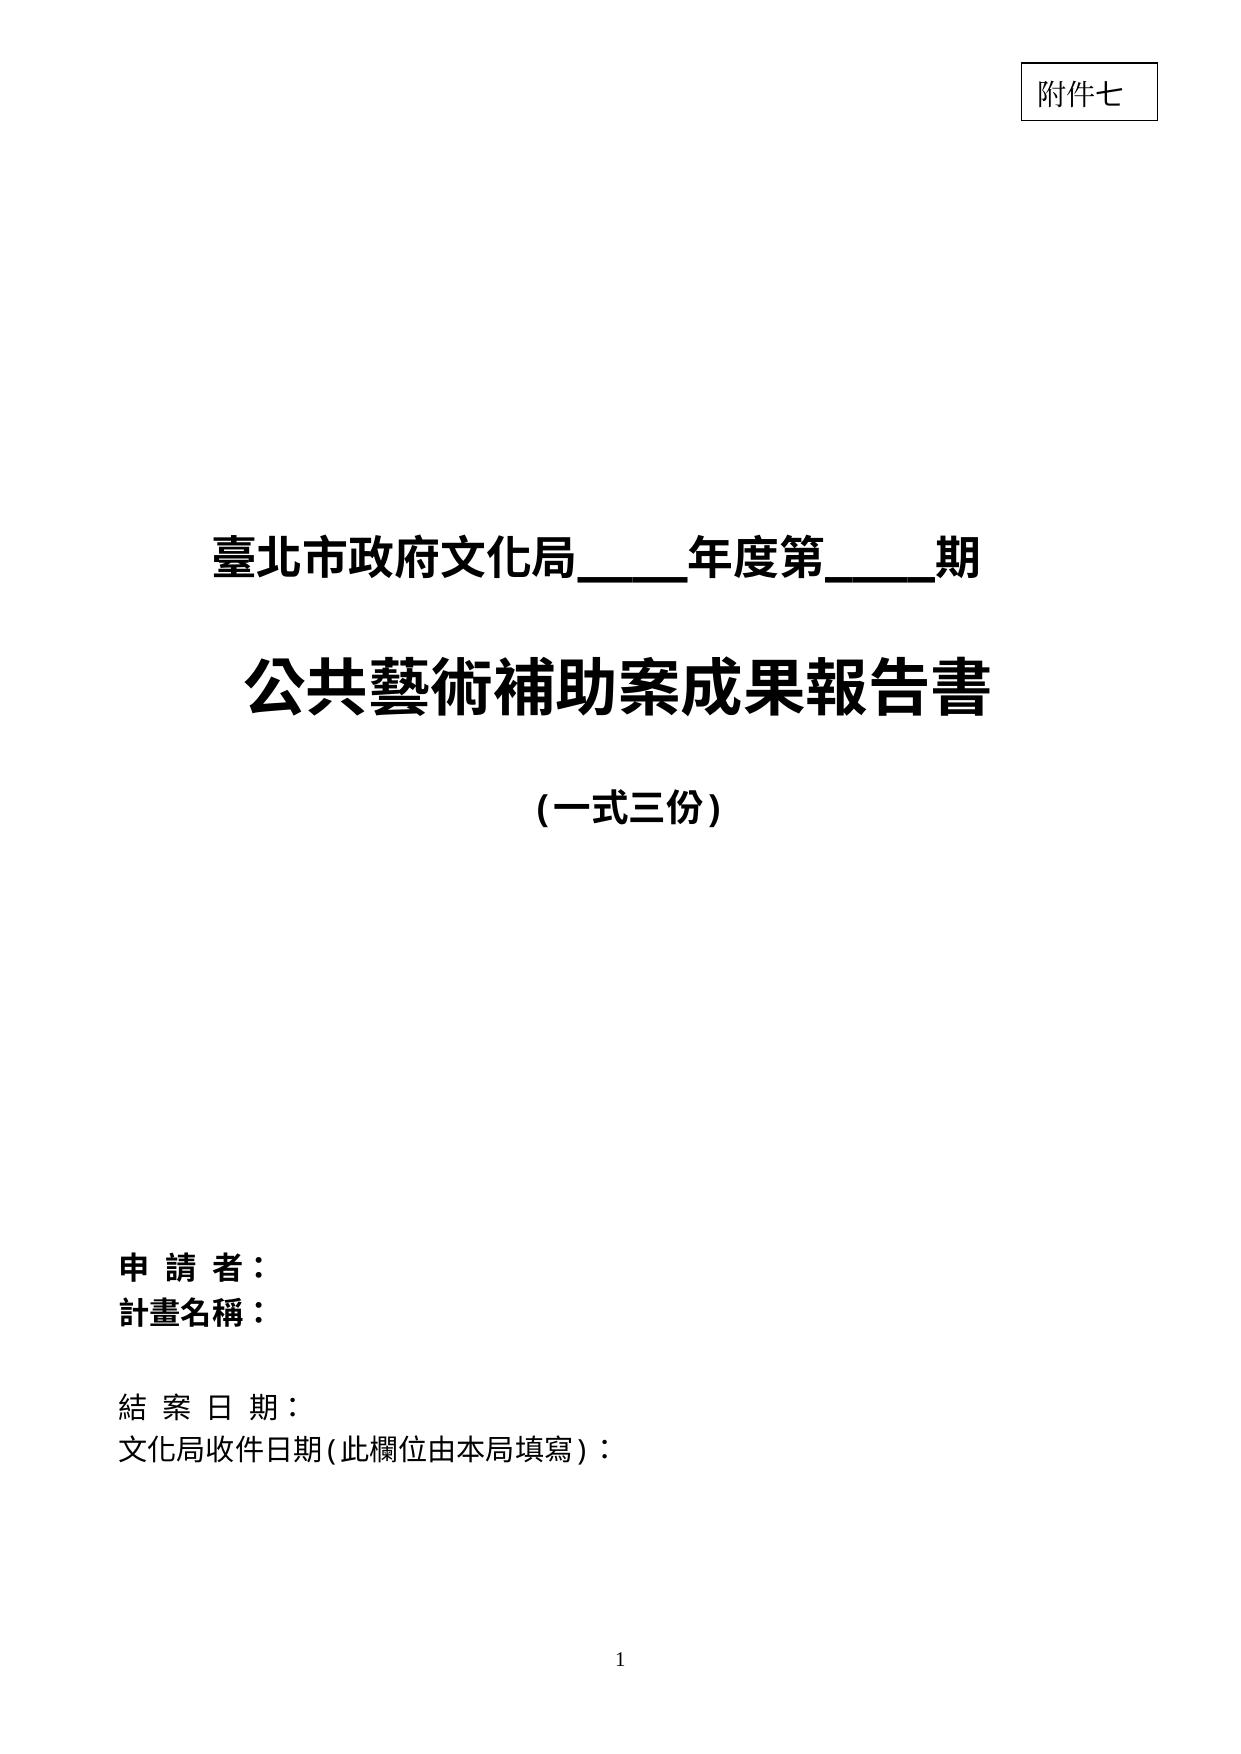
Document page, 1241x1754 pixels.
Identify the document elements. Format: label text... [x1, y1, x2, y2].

text 申 請 者： [118, 1243, 1122, 1288]
text 附件七 [1037, 71, 1141, 112]
text 計畫名稱： [118, 1288, 1122, 1333]
text 結 案 日 期： [118, 1384, 1122, 1427]
text 文化局收件日期(此欄位由本局填寫)： [118, 1427, 1122, 1469]
text 公共藝術補助案成果報告書 [118, 638, 1122, 728]
text (一式三份) [118, 778, 1122, 833]
text 臺北市政府文化局____年度第____期 [118, 521, 981, 588]
